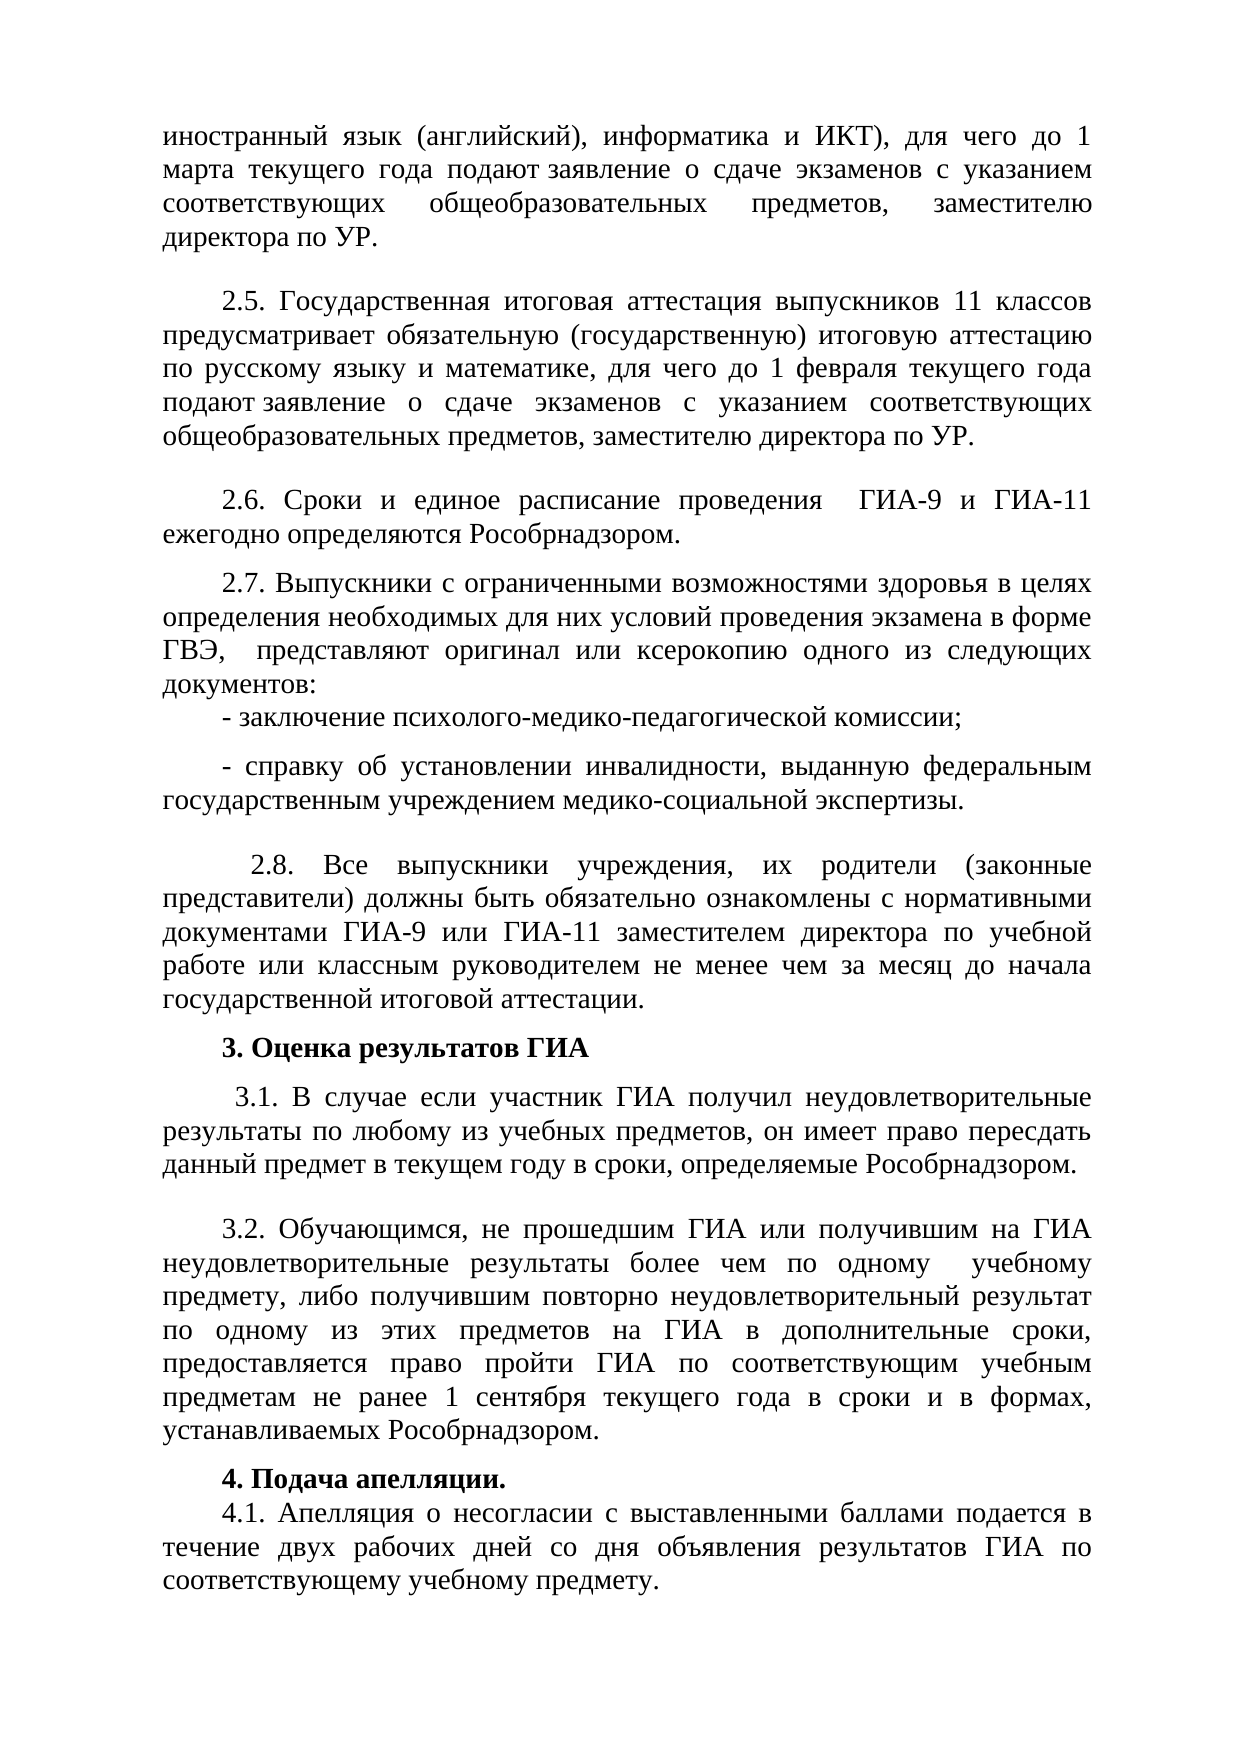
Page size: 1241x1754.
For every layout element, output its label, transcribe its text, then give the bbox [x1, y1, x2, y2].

text 3.2. Обучающимся, не прошедшим ГИА или получившим на ГИА неудовлетворительные результаты более чем по одному учебному предмету, либо получившим повторно неудовлетворительный результат по одному из этих предметов на ГИА в дополнительные сроки, предоставляется право пройти ГИА по соответствующим учебным предметам не ранее 1 сентября текущего года в сроки и в формах, устанавливаемых Рособрнадзором. [162, 1211, 1093, 1446]
text иностранный язык (английский), информатика и ИКТ), для чего до 1 марта текущего года подают заявление о сдаче экзаменов с указанием соответствующих общеобразовательных предметов, заместителю директора по УР. [162, 118, 1093, 252]
text 3.1. В случае если участник ГИА получил неудовлетворительные результаты по любому из учебных предметов, он имеет право пересдать данный предмет в текущем году в сроки, определяемые Рособрнадзором. [162, 1079, 1093, 1180]
text 2.6. Сроки и единое расписание проведения ГИА-9 и ГИА-11 ежегодно определяются Рособрнадзором. [162, 482, 1093, 549]
text - заключение психолого-медико-педагогической комиссии; [162, 699, 1093, 733]
text 2.8. Все выпускники учреждения, их родители (законные представители) должны быть обязательно ознакомлены с нормативными документами ГИА-9 или ГИА-11 заместителем директора по учебной работе или классным руководителем не менее чем за месяц до начала государственной итоговой аттестации. [162, 847, 1093, 1014]
text 3. Оценка результатов ГИА [162, 1030, 1093, 1064]
text 2.7. Выпускники с ограниченными возможностями здоровья в целях определения необходимых для них условий проведения экзамена в форме ГВЭ, представляют оригинал или ксерокопию одного из следующих документов: [162, 565, 1093, 699]
text - справку об установлении инвалидности, выданную федеральным государственным учреждением медико-социальной экспертизы. [162, 748, 1093, 816]
text 4.1. Апелляция о несогласии с выставленными баллами подается в течение двух рабочих дней со дня объявления результатов ГИА по соответствующему учебному предмету. [162, 1495, 1093, 1596]
text 2.5. Государственная итоговая аттестация выпускников 11 классов предусматривает обязательную (государственную) итоговую аттестацию по русскому языку и математике, для чего до 1 февраля текущего года подают заявление о сдаче экзаменов с указанием соответствующих общеобразовательных предметов, заместителю директора по УР. [162, 283, 1093, 451]
text 4. Подача апелляции. [162, 1462, 1093, 1495]
